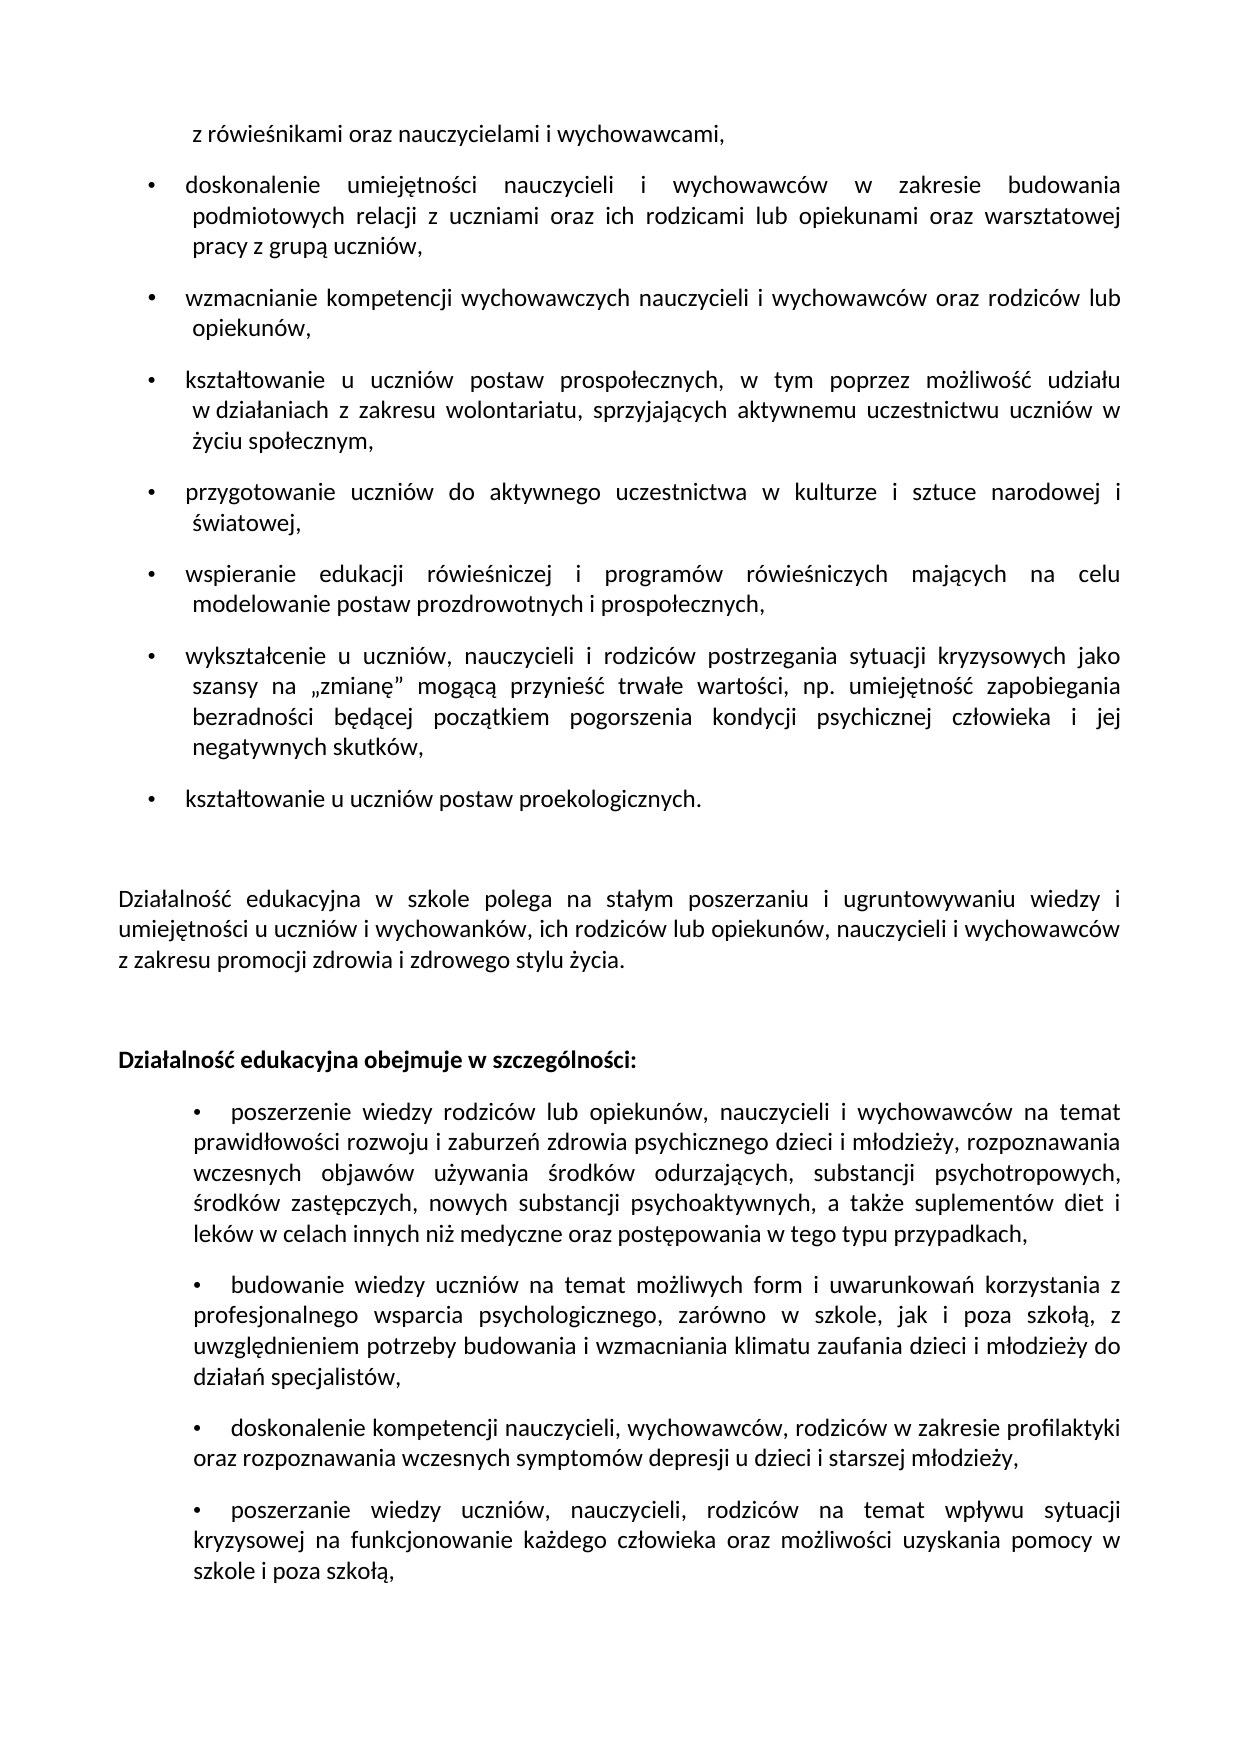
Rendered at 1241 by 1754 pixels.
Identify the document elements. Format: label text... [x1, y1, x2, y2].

list doskonalenie umiejętności nauczycieli i wychowawców w zakresie budowania podmiotowych relacji z uczniami oraz ich rodzicami lub opiekunami oraz warsztatowej pracy z grupą uczniów, [148, 169, 1122, 261]
list kształtowanie u uczniów postaw proekologicznych. [148, 783, 1122, 813]
list wykształcenie u uczniów, nauczycieli i rodziców postrzegania sytuacji kryzysowych jako szansy na „zmianę” mogącą przynieść trwałe wartości, np. umiejętność zapobiegania bezradności będącej początkiem pogorszenia kondycji psychicznej człowieka i jej negatywnych skutków, [148, 640, 1122, 762]
text Działalność edukacyjna w szkole polega na stałym poszerzaniu i ugruntowywaniu wiedzy i umiejętności u uczniów i wychowanków, ich rodziców lub opiekunów, nauczycieli i wychowawców z zakresu promocji zdrowia i zdrowego stylu życia. [118, 883, 1122, 974]
list przygotowanie uczniów do aktywnego uczestnictwa w kulturze i sztuce narodowej i światowej, [148, 476, 1122, 537]
list doskonalenie kompetencji nauczycieli, wychowawców, rodziców w zakresie profilaktyki oraz rozpoznawania wczesnych symptomów depresji u dzieci i starszej młodzieży, [156, 1412, 1122, 1473]
list kształtowanie u uczniów postaw prospołecznych, w tym poprzez możliwość udziału w działaniach z zakresu wolontariatu, sprzyjających aktywnemu uczestnictwu uczniów w życiu społecznym, [148, 364, 1122, 455]
list wspieranie edukacji rówieśniczej i programów rówieśniczych mających na celu modelowanie postaw prozdrowotnych i prospołecznych, [148, 558, 1122, 619]
list budowanie wiedzy uczniów na temat możliwych form i uwarunkowań korzystania z profesjonalnego wsparcia psychologicznego, zarówno w szkole, jak i poza szkołą, z uwzględnieniem potrzeby budowania i wzmacniania klimatu zaufania dzieci i młodzieży do działań specjalistów, [156, 1269, 1122, 1391]
text Działalność edukacyjna obejmuje w szczególności: [118, 1044, 1122, 1075]
list wzmacnianie kompetencji wychowawczych nauczycieli i wychowawców oraz rodziców lub opiekunów, [148, 282, 1122, 343]
list poszerzenie wiedzy rodziców lub opiekunów, nauczycieli i wychowawców na temat prawidłowości rozwoju i zaburzeń zdrowia psychicznego dzieci i młodzieży, rozpoznawania wczesnych objawów używania środków odurzających, substancji psychotropowych, środków zastępczych, nowych substancji psychoaktywnych, a także suplementów diet i leków w celach innych niż medyczne oraz postępowania w tego typu przypadkach, [156, 1096, 1122, 1248]
list poszerzanie wiedzy uczniów, nauczycieli, rodziców na temat wpływu sytuacji kryzysowej na funkcjonowanie każdego człowieka oraz możliwości uzyskania pomocy w szkole i poza szkołą, [156, 1494, 1122, 1585]
list z rówieśnikami oraz nauczycielami i wychowawcami, [148, 118, 1122, 149]
